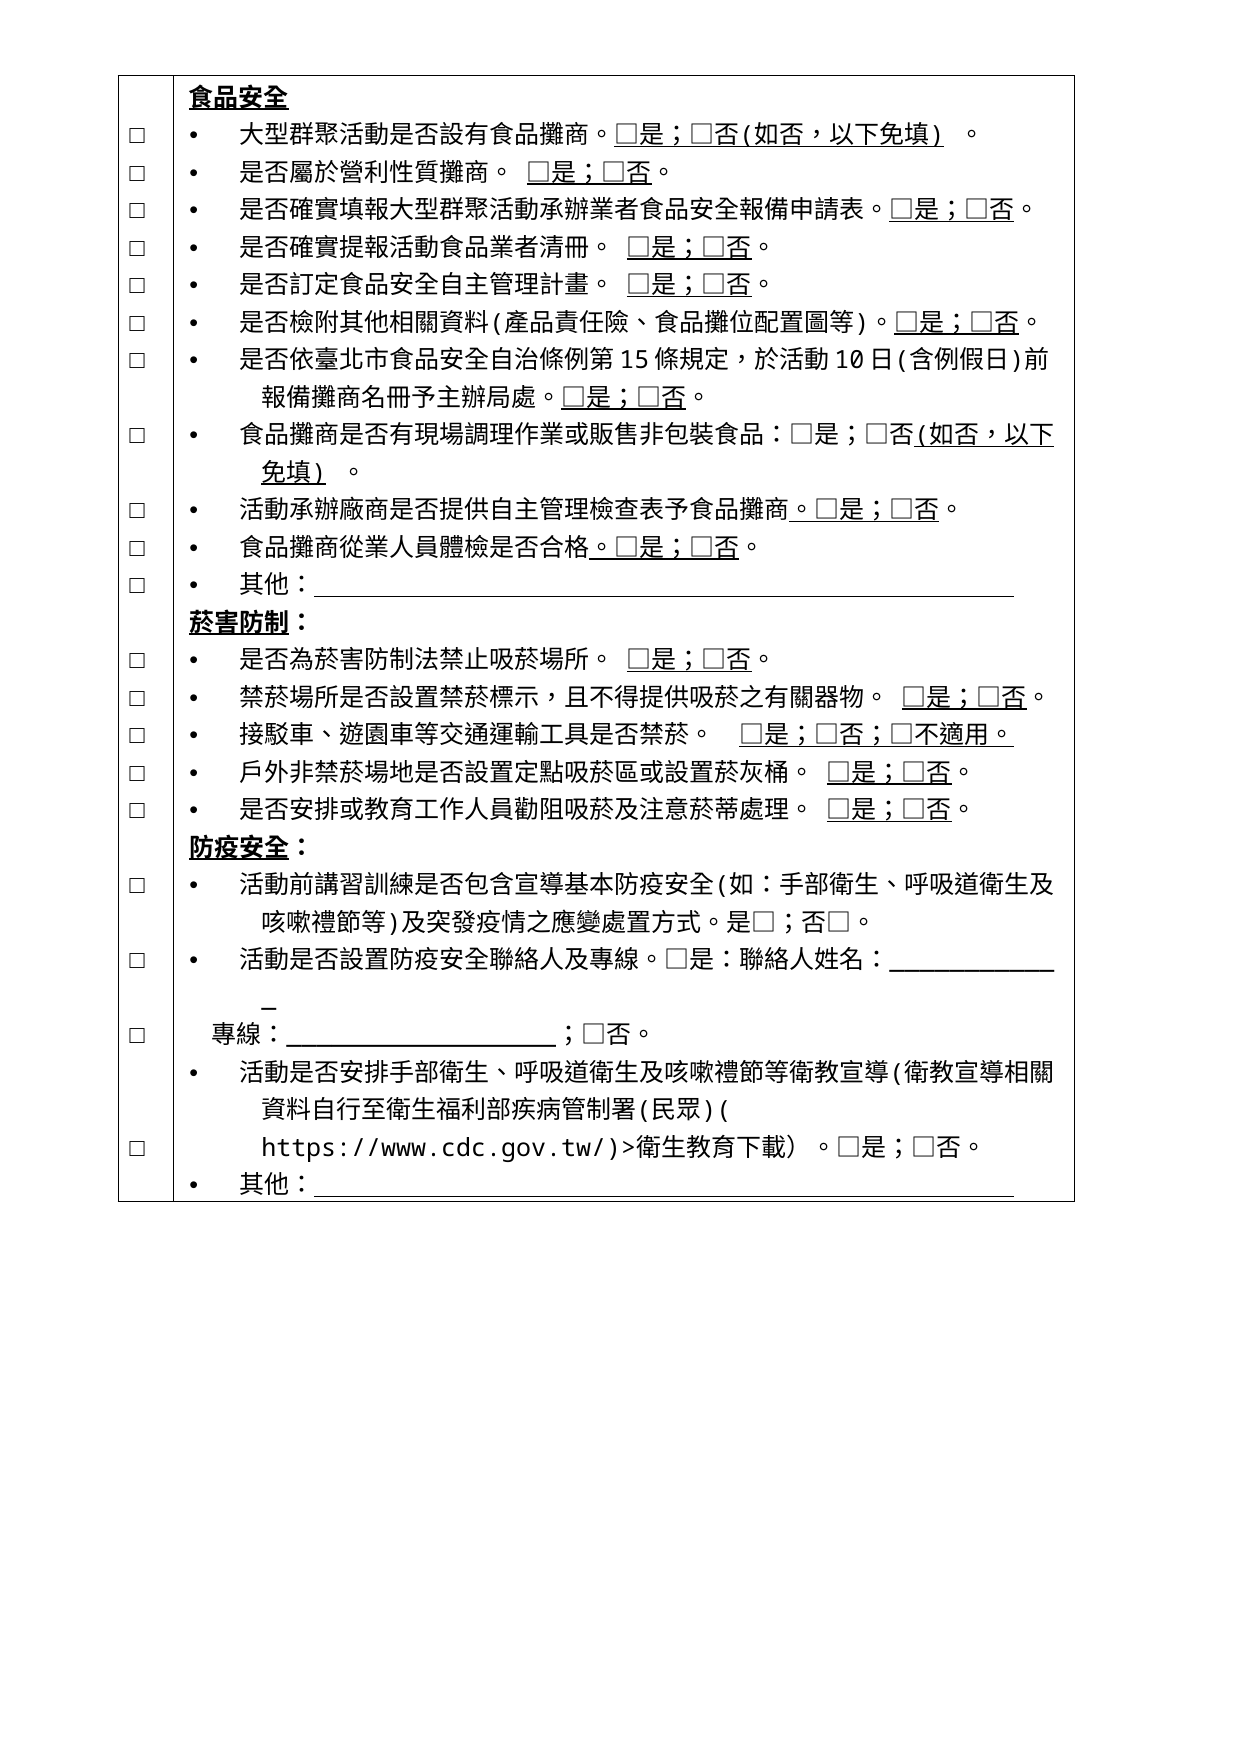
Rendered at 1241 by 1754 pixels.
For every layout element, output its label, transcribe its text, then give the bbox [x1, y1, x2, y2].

table_cell □ □ □ □ □ □ □ □ □ □ □ □ □ □ □ □ □ □ □ □ [119, 76, 173, 1201]
table_cell 食品安全 大型群聚活動是否設有食品攤商。□是；□否(如否，以下免填) 。 是否屬於營利性質攤商。 □是；□否。 是否確實填報大型群聚活動承辦業者食品安全報備申請表。□是；□否。 是否確實提報活動食品業者清冊。 □是；□否。 是否訂定食品安全自主管理計畫。 □是；□否。 是否檢附其他相關資料(產品責任險、食品攤位配置圖等)。□是；□否。 是否依臺北市食品安全自治條例第15條規定，於活動10日(含例假日)前報備攤商名冊予主辦局處。□是；□否。 食品攤商是否有現場調理作業或販售非包裝食品：□是；□否(如否，以下免填) 。 活動承辦廠商是否提供自主管理檢查表予食品攤商。□是；□否。 食品攤商從業人員體檢是否合格。□是；□否。 其他： 菸害防制： 是否為菸害防制法禁止吸菸場所。 □是；□否。 禁菸場所是否設置禁菸標示，且不得提供吸菸之有關器物。 □是；□否。 接駁車、遊園車等交通運輸工具是否禁菸。 □是；□否；□不適用。 戶外非禁菸場地是否設置定點吸菸區或設置菸灰桶。 □是；□否。 是否安排或教育工作人員勸阻吸菸及注意菸蒂處理。 □是；□否。 防疫安全： 活動前講習訓練是否包含宣導基本防疫安全(如：手部衛生、呼吸道衛生及咳嗽禮節等)及突發疫情之應變處置方式。是□；否□。 活動是否設置防疫安全聯絡人及專線。□是：聯絡人姓名：____________ 專線：__________________；□否。 活動是否安排手部衛生、呼吸道衛生及咳嗽禮節等衛教宣導(衛教宣導相關資料自行至衛生福利部疾病管制署(民眾)( https://www.cdc.gov.tw/)>衛生教育下載）。□是；□否。 其他： [174, 76, 1074, 1201]
